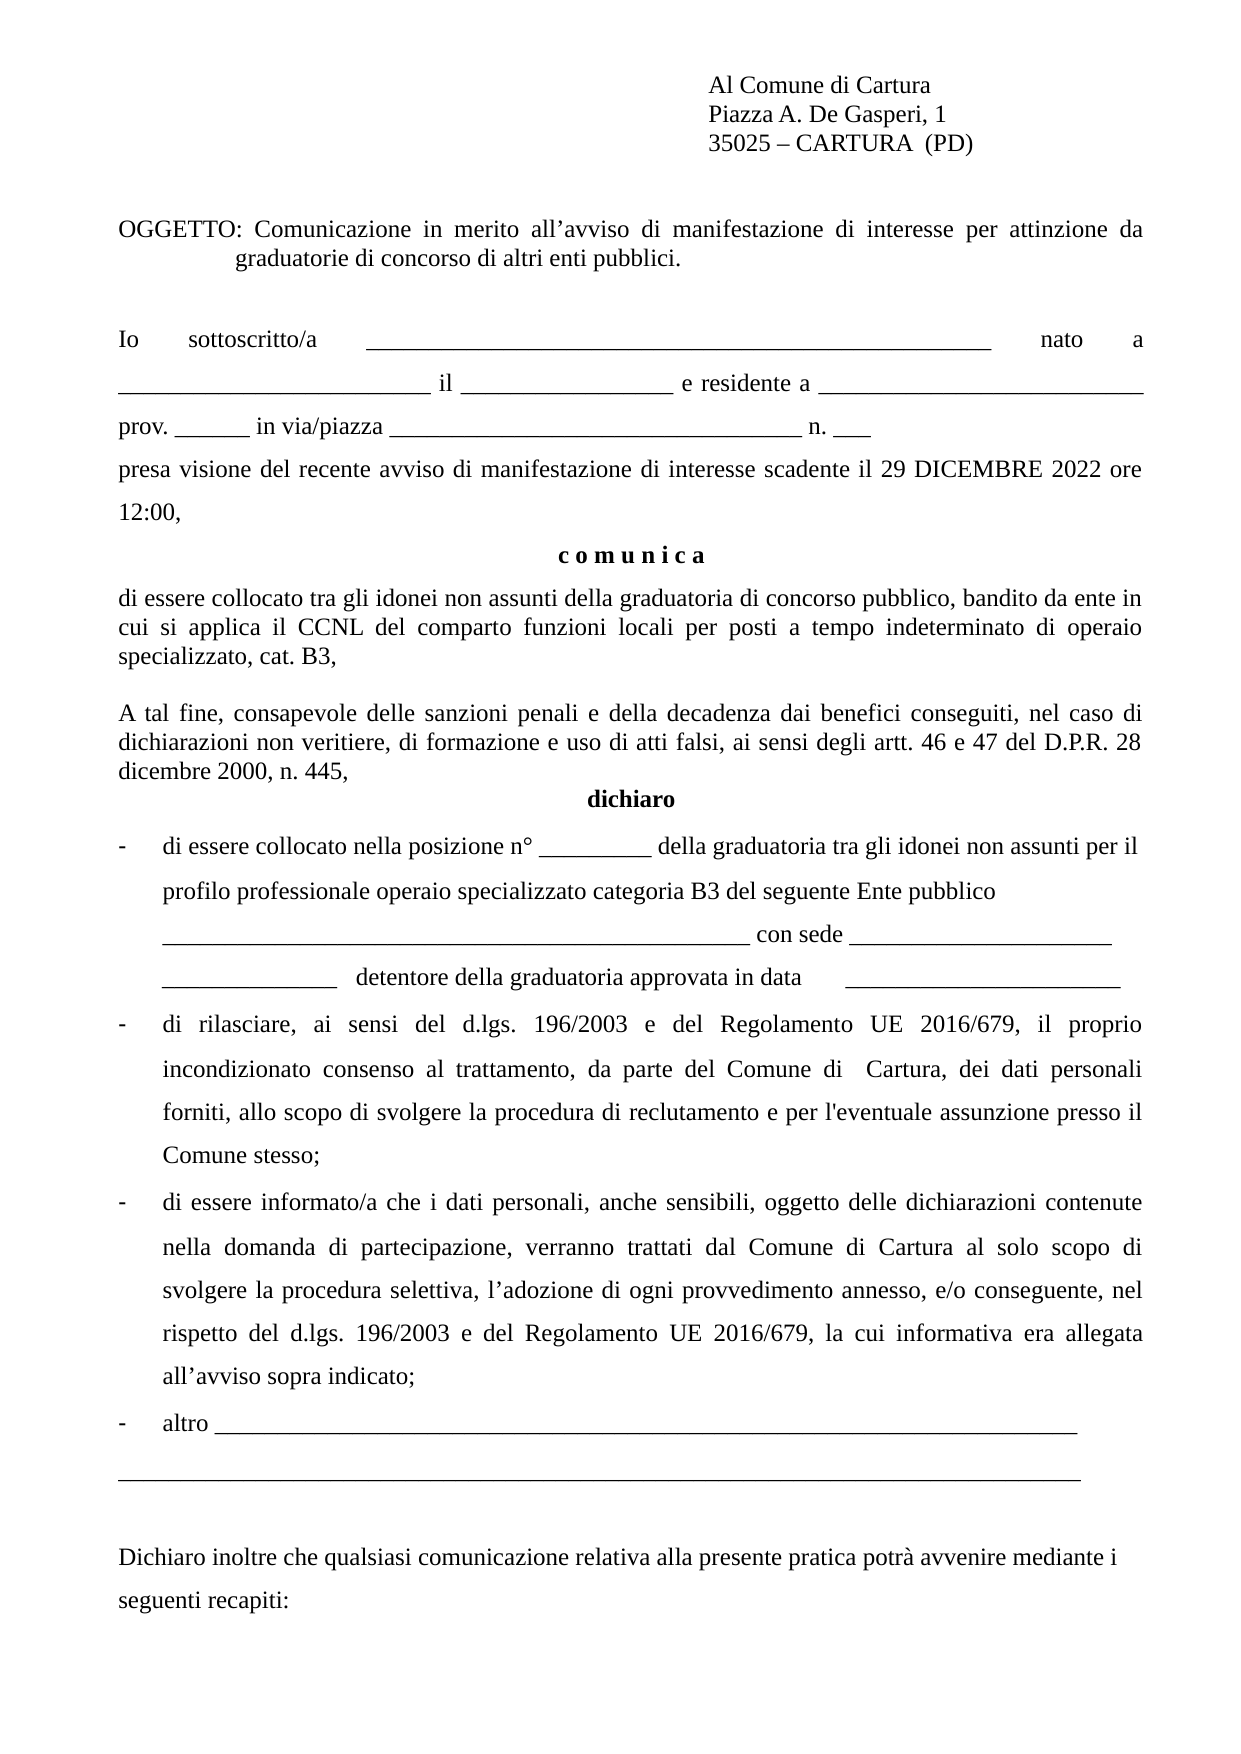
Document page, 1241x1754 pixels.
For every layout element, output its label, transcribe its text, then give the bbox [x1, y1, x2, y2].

text _____________________________________________________________________________ [118, 1455, 1144, 1484]
text A tal fine, consapevole delle sanzioni penali e della decadenza dai benefici conseguiti, nel caso di dichiarazioni non veritiere, di formazione e uso di atti falsi, ai sensi degli artt. 46 e 47 del D.P.R. 28 dicembre 2000, n. 445, [118, 698, 1144, 784]
text Piazza A. De Gasperi, 1 [634, 99, 1144, 128]
text c o m u n i c a [118, 540, 1144, 569]
list di essere collocato nella posizione n° _________ della graduatoria tra gli idonei non assunti per il profilo professionale operaio specializzato categoria B3 del seguente Ente pubblico _______________________________________________ con sede _____________________ [118, 828, 1144, 948]
text Io sottoscritto/a __________________________________________________ nato a _________________________ il _________________ e residente a __________________________ prov. ______ in via/piazza _________________________________ n. ___ [118, 324, 1144, 439]
text di essere collocato tra gli idonei non assunti della graduatoria di concorso pubblico, bandito da ente in cui si applica il CCNL del comparto funzioni locali per posti a tempo indeterminato di operaio specializzato, cat. B3, [118, 583, 1144, 669]
text Dichiaro inoltre che qualsiasi comunicazione relativa alla presente pratica potrà avvenire mediante i seguenti recapiti: [118, 1542, 1144, 1613]
list altro _____________________________________________________________________ [118, 1404, 1144, 1438]
text Al Comune di Cartura [634, 71, 1144, 99]
text OGGETTO: Comunicazione in merito all’avviso di manifestazione di interesse per attinzione da graduatorie di concorso di altri enti pubblici. [118, 214, 1144, 272]
text dichiaro [118, 784, 1144, 813]
text 35025 – CARTURA (PD) [634, 128, 1144, 157]
text presa visione del recente avviso di manifestazione di interesse scadente il 29 DICEMBRE 2022 ore 12:00, [118, 454, 1144, 526]
list di essere informato/a che i dati personali, anche sensibili, oggetto delle dichiarazioni contenute nella domanda di partecipazione, verranno trattati dal Comune di Cartura al solo scopo di svolgere la procedura selettiva, l’adozione di ogni provvedimento annesso, e/o conseguente, nel rispetto del d.lgs. 196/2003 e del Regolamento UE 2016/679, la cui informativa era allegata all’avviso sopra indicato; [118, 1183, 1144, 1390]
text ______________ detentore della graduatoria approvata in data ______________________ [118, 962, 1144, 991]
list di rilasciare, ai sensi del d.lgs. 196/2003 e del Regolamento UE 2016/679, il proprio incondizionato consenso al trattamento, da parte del Comune di Cartura, dei dati personali forniti, allo scopo di svolgere la procedura di reclutamento e per l'eventuale assunzione presso il Comune stesso; [118, 1006, 1144, 1169]
